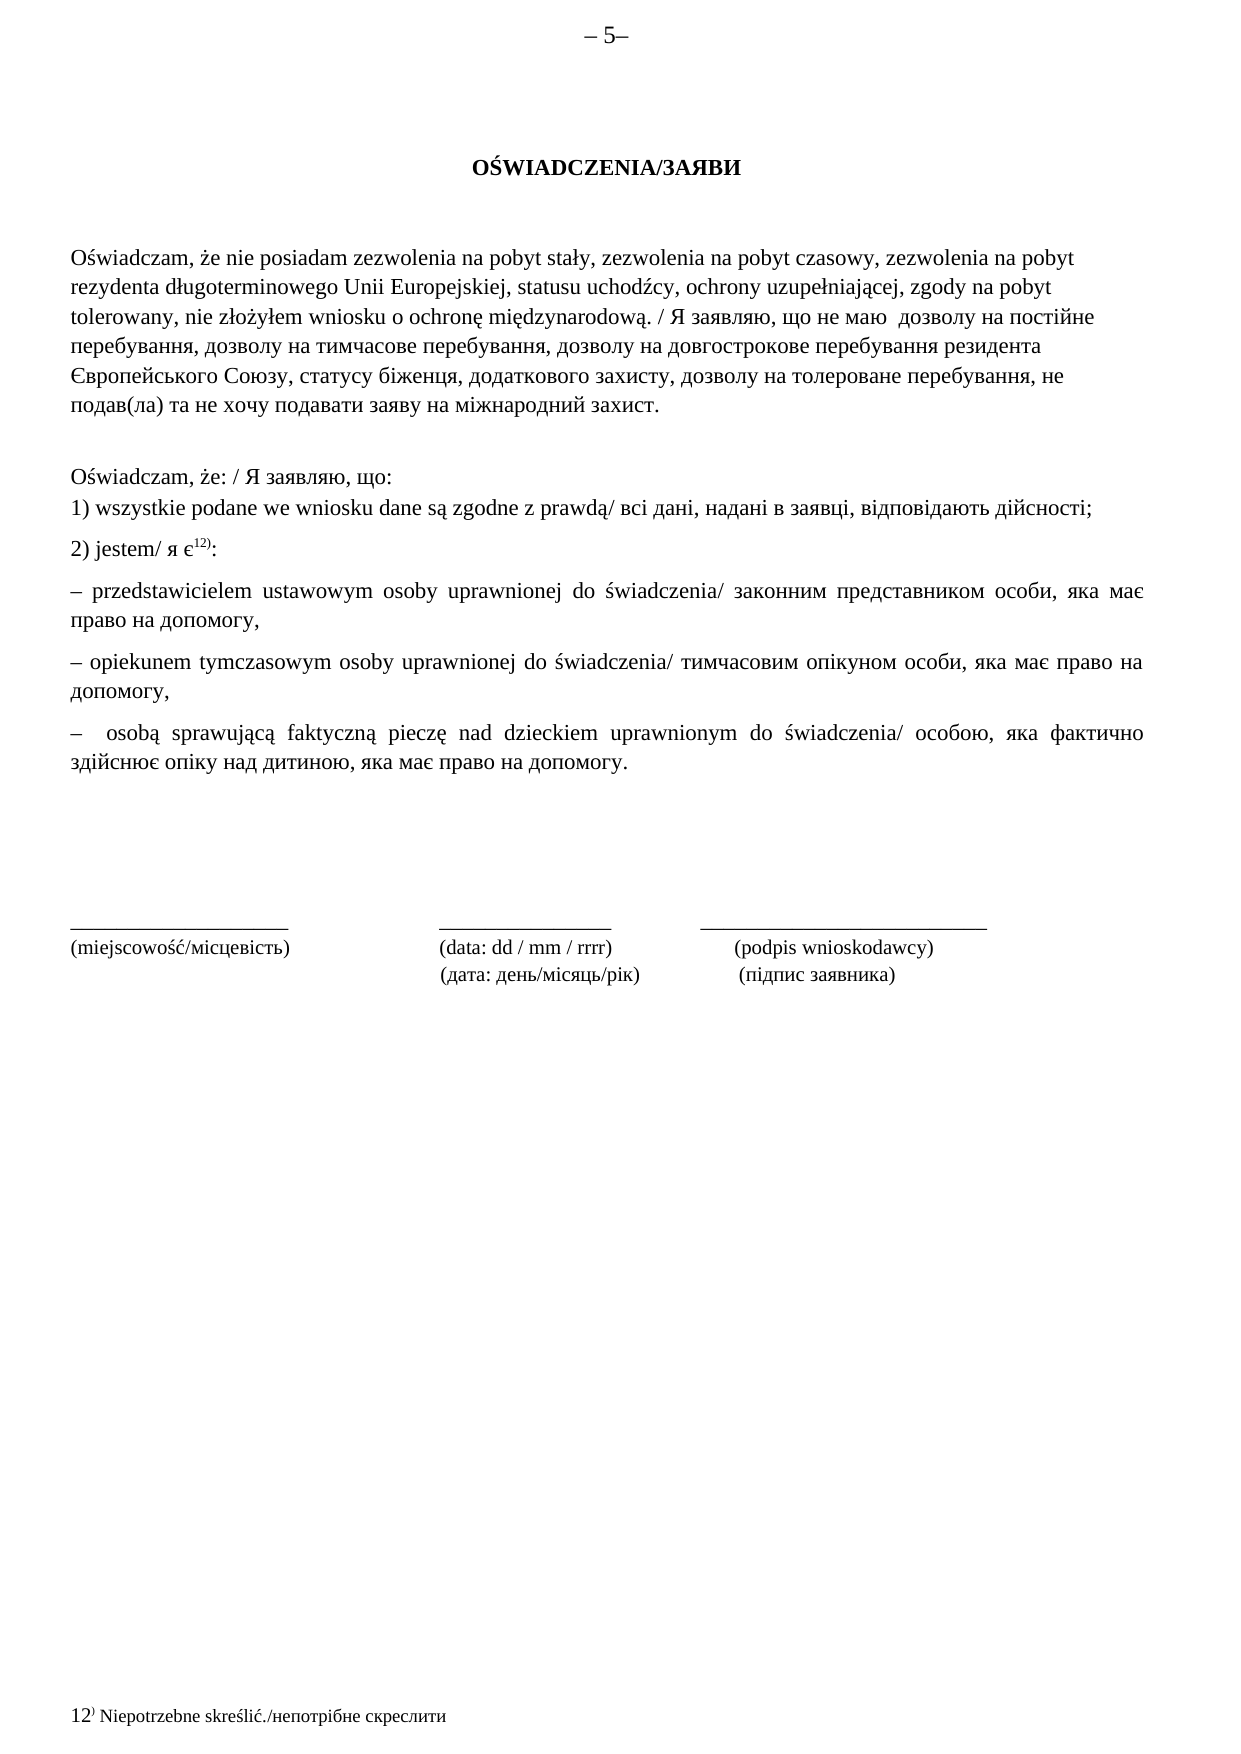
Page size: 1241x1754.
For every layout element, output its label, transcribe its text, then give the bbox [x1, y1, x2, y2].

text 1) wszystkie podane we wniosku dane są zgodne z prawdą/ всі дані, надані в заявці, відповідають дійсності; [70, 493, 1144, 520]
text (miejscowość/місцевість) (data: dd / mm / rrrr) (podpis wnioskodawcy) [70, 935, 1186, 959]
text – opiekunem tymczasowym osoby uprawnionej do świadczenia/ тимчасовим опікуном особи, яка має право на допомогу, [70, 648, 1144, 703]
text Oświadczam, że: / Я заявляю, що: [70, 463, 1044, 489]
text ) Niepotrzebne skreślić./непотрібне скреслити [70, 1702, 1142, 1727]
text (дата: день/місяць/рік) (підпис заявника) [70, 962, 1186, 986]
text OŚWIADCZENIA/ЗАЯВИ [70, 153, 1142, 180]
text – osobą sprawującą faktyczną pieczę nad dzieckiem uprawnionym do świadczenia/ особою, яка фактично здійснює опіку над дитиною, яка має право на допомогу. [70, 719, 1144, 774]
text ___________________ _______________ _________________________ [70, 906, 1186, 933]
text – przedstawicielem ustawowym osoby uprawnionej do świadczenia/ законним представником особи, яка має право на допомогу, [70, 577, 1144, 633]
text Oświadczam, że nie posiadam zezwolenia na pobyt stały, zezwolenia na pobyt czasowy, zezwolenia na pobyt rezydenta długoterminowego Unii Europejskiej, statusu uchodźcy, ochrony uzupełniającej, zgody na pobyt tolerowany, nie złożyłem wniosku o ochronę międzynarodową. / Я заявляю, що не маю дозволу на постійне перебування, дозволу на тимчасове перебування, дозволу на довгострокове перебування резидента Європейського Союзу, статусу біженця, додаткового захисту, дозволу на толероване перебування, не подав(ла) та не хочу подавати заяву на міжнародний захист. [70, 244, 1141, 417]
text 2) jestem/ я є): [70, 535, 1144, 562]
